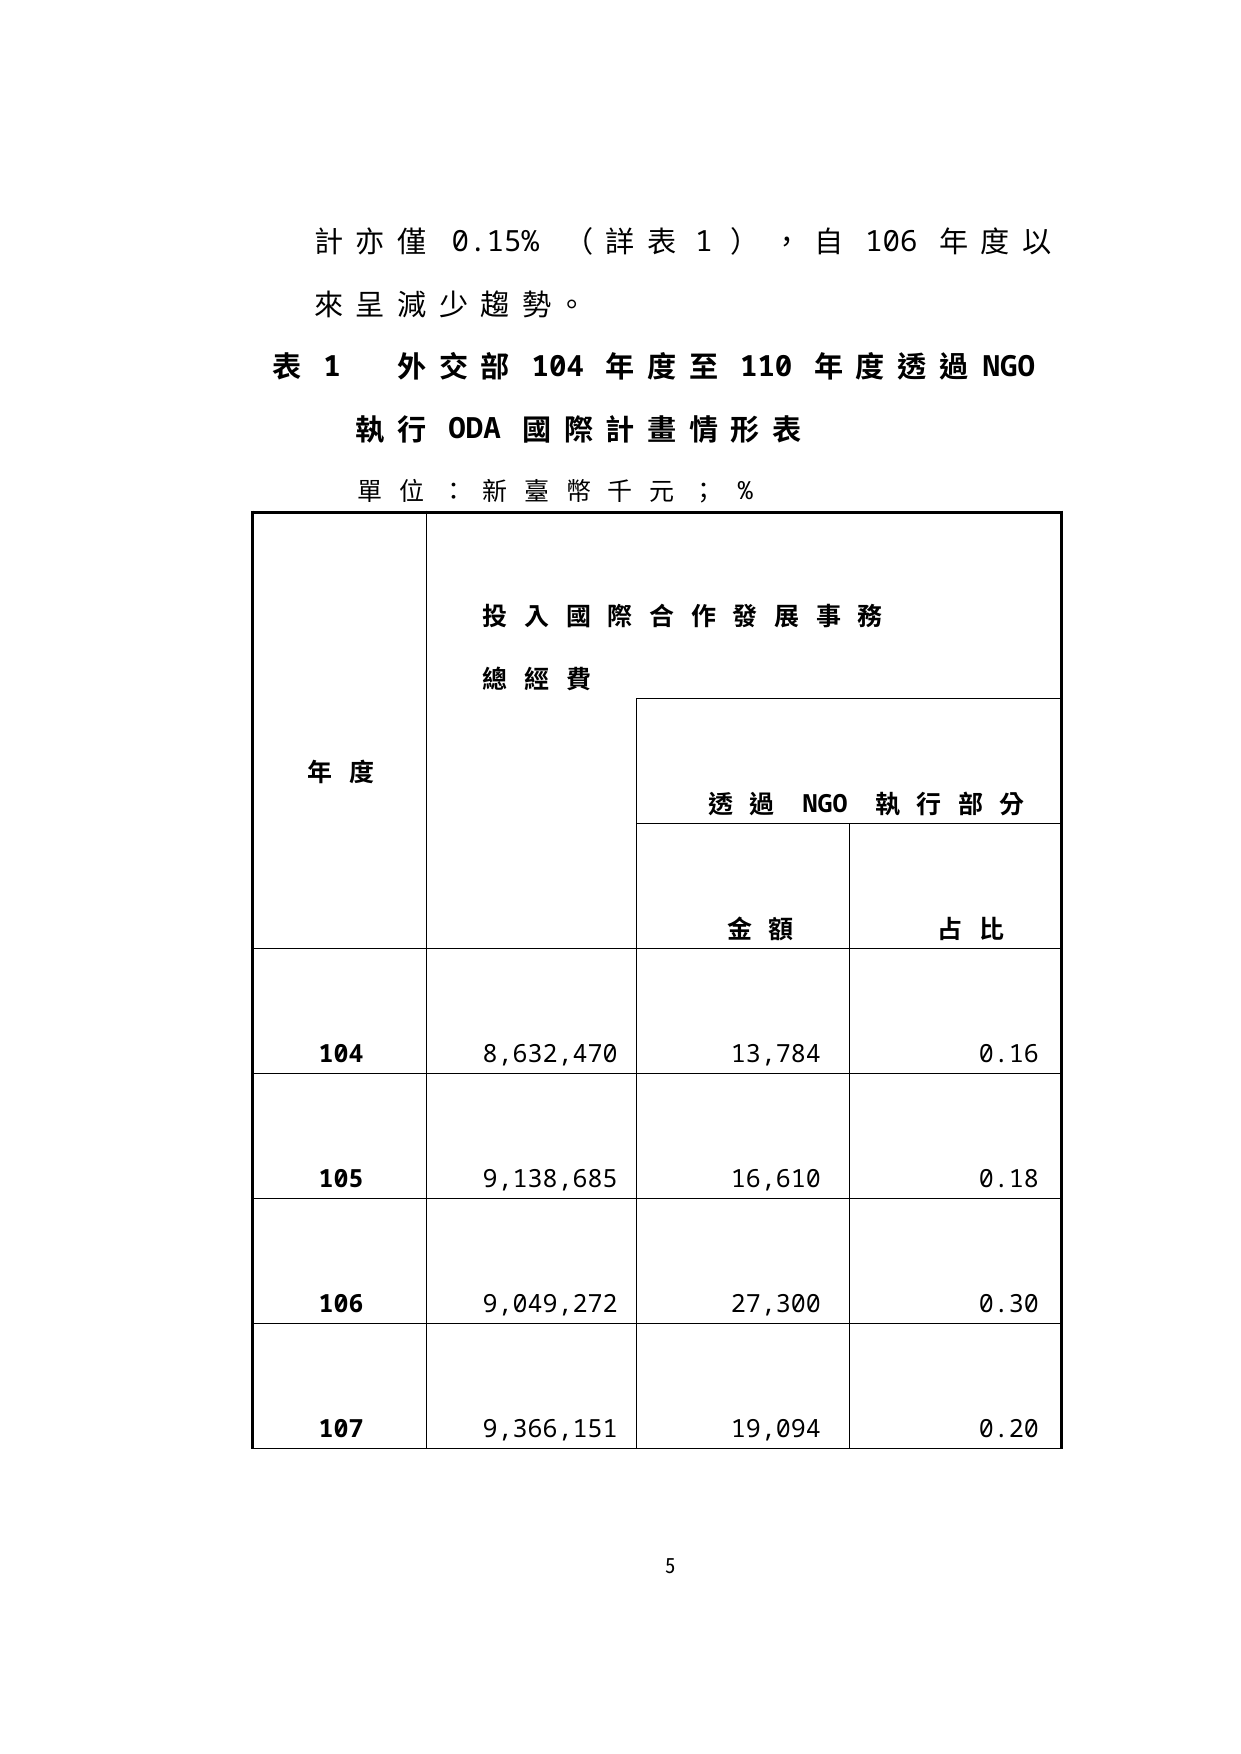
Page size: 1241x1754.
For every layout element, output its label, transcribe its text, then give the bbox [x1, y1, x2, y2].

table_cell [427, 698, 636, 823]
table_cell 0.18 [850, 1074, 1060, 1198]
text 依國際合作發展事務108年度報告「壹、我國援外政策」載述，我國所執行之多項計畫係呼應聯合國所公布之MDGs及於105年1月啟動之SDGs，持續透過官方互動、企業投資與民間合作等方式，分享臺灣發展經驗與友邦及友好國家建立永續夥伴關係。據外交部提供資料，該部104年度至108年度投入國際合作發展事務總經費介於85億7,239萬5千元至91億3,868萬5千元，其中透過NGO執行國際計畫者介於1,378萬4千元至2,730萬元之間，由104年度之1,378萬4千元逐年增加至106年度之2,730萬元，後即逐年遞減至108年度之1,390萬8千元，109年截至7月底止，執行數亦僅620萬2千元。如以外交部透過NGO執行國際合作計畫之比率觀之，由104年度之0.16%逐年上升至106年度之0.3%，107年度外交部國際合作發展事務經費雖較106年度增加3億1,687萬9千元，然其中透過NGO執行者不增反減，較106年度減少820萬6千元，占比因而由106年度之0.3%下降為0.2%；108年度及109年8月底該比率仍持續下降，分別為0.16%及0.15%；110年度預計亦僅0.15%（詳表1），自106年度以來呈減少趨勢。 [271, 198, 1058, 323]
table_cell 106 [254, 1199, 426, 1323]
table_cell 16,610 [637, 1074, 849, 1198]
table_cell 金額 [637, 824, 849, 948]
table_cell [427, 823, 636, 948]
text 表1 外交部104年度至110年度透過NGO執行ODA國際計畫情形表 單位：新臺幣千元；% [234, 323, 1043, 511]
table_cell 27,300 [637, 1199, 849, 1323]
table_cell 9,366,151 [427, 1324, 636, 1448]
table_header 年度 [254, 514, 426, 948]
table_cell 透過NGO執行部分 [637, 699, 1060, 823]
table_header 投入國際合作發展事務總經費 [427, 514, 935, 698]
table_header [935, 514, 1060, 698]
table_cell 9,049,272 [427, 1199, 636, 1323]
table_cell 105 [254, 1074, 426, 1198]
table_cell 13,784 [637, 949, 849, 1073]
table_cell 0.30 [850, 1199, 1060, 1323]
table_cell 19,094 [637, 1324, 849, 1448]
table_cell 107 [254, 1324, 426, 1448]
table_cell 9,138,685 [427, 1074, 636, 1198]
table_cell 0.16 [850, 949, 1060, 1073]
table_cell 8,632,470 [427, 949, 636, 1073]
table_cell 104 [254, 949, 426, 1073]
table_cell 占比 [850, 824, 1060, 948]
table_cell 0.20 [850, 1324, 1060, 1448]
